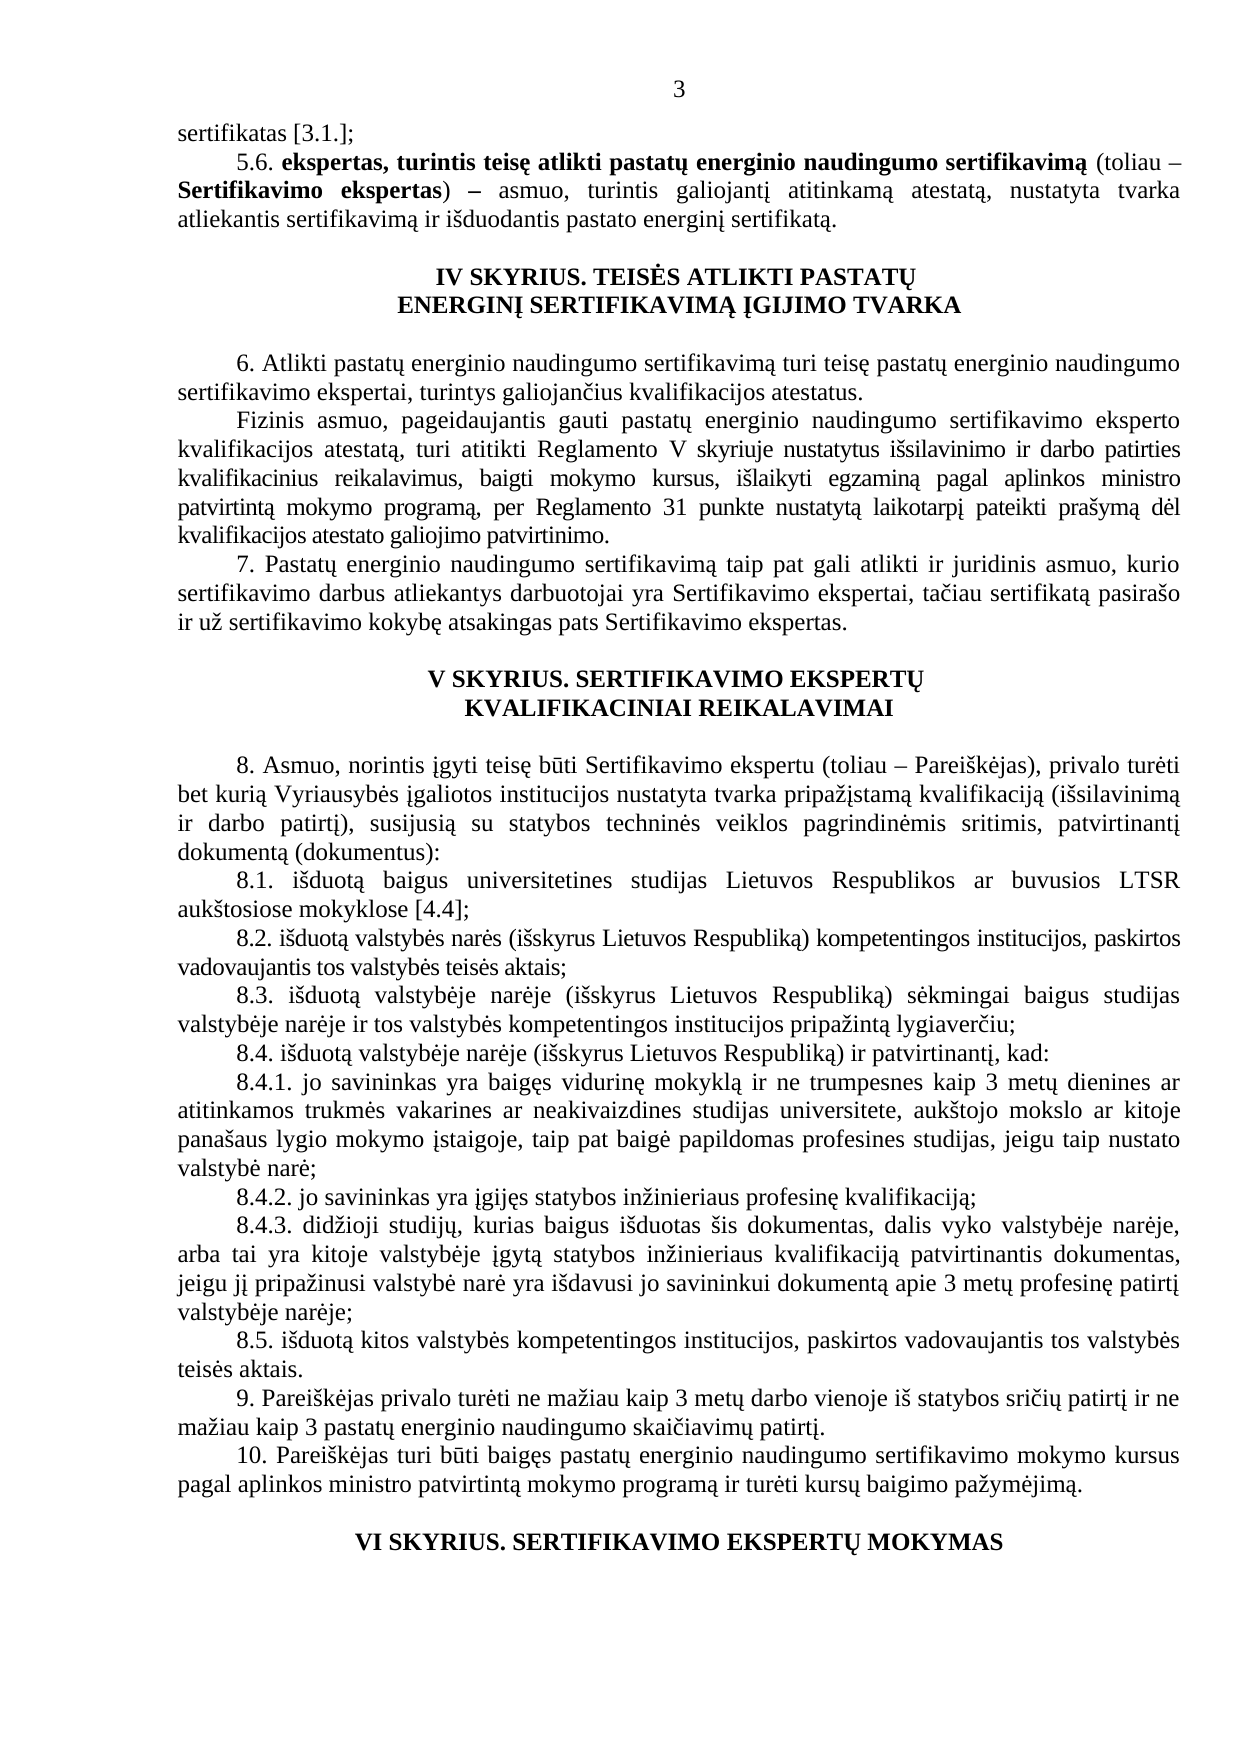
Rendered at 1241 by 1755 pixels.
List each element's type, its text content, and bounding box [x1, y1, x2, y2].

text V skyrius. Sertifikavimo ekspertų kvalifikaciniai reikalavimai [177, 664, 1181, 722]
text 8.4. išduotą valstybėje narėje (išskyrus Lietuvos Respubliką) ir patvirtinantį, kad: [177, 1038, 1181, 1067]
text 9. Pareiškėjas privalo turėti ne mažiau kaip 3 metų darbo vienoje iš statybos sričių patirtį ir ne mažiau kaip 3 pastatų energinio naudingumo skaičiavimų patirtį. [177, 1383, 1181, 1441]
text 6. Atlikti pastatų energinio naudingumo sertifikavimą turi teisę pastatų energinio naudingumo sertifikavimo ekspertai, turintys galiojančius kvalifikacijos atestatus. [177, 348, 1181, 406]
text 8.1. išduotą baigus universitetines studijas Lietuvos Respublikos ar buvusios LTSR aukštosiose mokyklose [4.4]; [177, 866, 1181, 923]
text 8.4.1. jo savininkas yra baigęs vidurinę mokyklą ir ne trumpesnes kaip 3 metų dienines ar atitinkamos trukmės vakarines ar neakivaizdines studijas universitete, aukštojo mokslo ar kitoje panašaus lygio mokymo įstaigoje, taip pat baigė papildomas profesines studijas, jeigu taip nustato valstybė narė; [177, 1067, 1181, 1182]
text 10. Pareiškėjas turi būti baigęs pastatų energinio naudingumo sertifikavimo mokymo kursus pagal aplinkos ministro patvirtintą mokymo programą ir turėti kursų baigimo pažymėjimą. [177, 1441, 1181, 1498]
text 8.2. išduotą valstybės narės (išskyrus Lietuvos Respubliką) kompetentingos institucijos, paskirtos vadovaujantis tos valstybės teisės aktais; [177, 923, 1181, 981]
text VI Skyrius. sertifikavimo ekspertų mokymas [177, 1527, 1181, 1556]
text 8.5. išduotą kitos valstybės kompetentingos institucijos, paskirtos vadovaujantis tos valstybės teisės aktais. [177, 1326, 1181, 1383]
text 8. Asmuo, norintis įgyti teisę būti Sertifikavimo ekspertu (toliau – Pareiškėjas), privalo turėti bet kurią Vyriausybės įgaliotos institucijos nustatyta tvarka pripažįstamą kvalifikaciją (išsilavinimą ir darbo patirtį), susijusią su statybos techninės veiklos pagrindinėmis sritimis, patvirtinantį dokumentą (dokumentus): [177, 751, 1181, 866]
text IV SKYRIUS. TEISĖS ATLIKTI PASTATŲ ENERGINĮ SERTIFIKAVIMĄ ĮGIJIMO TVARKA [177, 262, 1181, 319]
text 8.4.3. didžioji studijų, kurias baigus išduotas šis dokumentas, dalis vyko valstybėje narėje, arba tai yra kitoje valstybėje įgytą statybos inžinieriaus kvalifikaciją patvirtinantis dokumentas, jeigu jį pripažinusi valstybė narė yra išdavusi jo savininkui dokumentą apie 3 metų profesinę patirtį valstybėje narėje; [177, 1211, 1181, 1326]
text Fizinis asmuo, pageidaujantis gauti pastatų energinio naudingumo sertifikavimo eksperto kvalifikacijos atestatą, turi atitikti Reglamento V skyriuje nustatytus išsilavinimo ir darbo patirties kvalifikacinius reikalavimus, baigti mokymo kursus, išlaikyti egzaminą pagal aplinkos ministro patvirtintą mokymo programą, per Reglamento 31 punkte nustatytą laikotarpį pateikti prašymą dėl kvalifikacijos atestato galiojimo patvirtinimo. [177, 406, 1181, 549]
text 7. Pastatų energinio naudingumo sertifikavimą taip pat gali atlikti ir juridinis asmuo, kurio sertifikavimo darbus atliekantys darbuotojai yra Sertifikavimo ekspertai, tačiau sertifikatą pasirašo ir už sertifikavimo kokybę atsakingas pats Sertifikavimo ekspertas. [177, 549, 1181, 636]
text 8.4.2. jo savininkas yra įgijęs statybos inžinieriaus profesinę kvalifikaciją; [177, 1182, 1181, 1211]
text 8.3. išduotą valstybėje narėje (išskyrus Lietuvos Respubliką) sėkmingai baigus studijas valstybėje narėje ir tos valstybės kompetentingos institucijos pripažintą lygiaverčiu; [177, 981, 1181, 1038]
text sertifikatas [3.1.]; [177, 118, 1181, 147]
text 5.6. ekspertas, turintis teisę atlikti pastatų energinio naudingumo sertifikavimą (toliau – Sertifikavimo ekspertas) – asmuo, turintis galiojantį atitinkamą atestatą, nustatyta tvarka atliekantis sertifikavimą ir išduodantis pastato energinį sertifikatą. [177, 147, 1181, 233]
